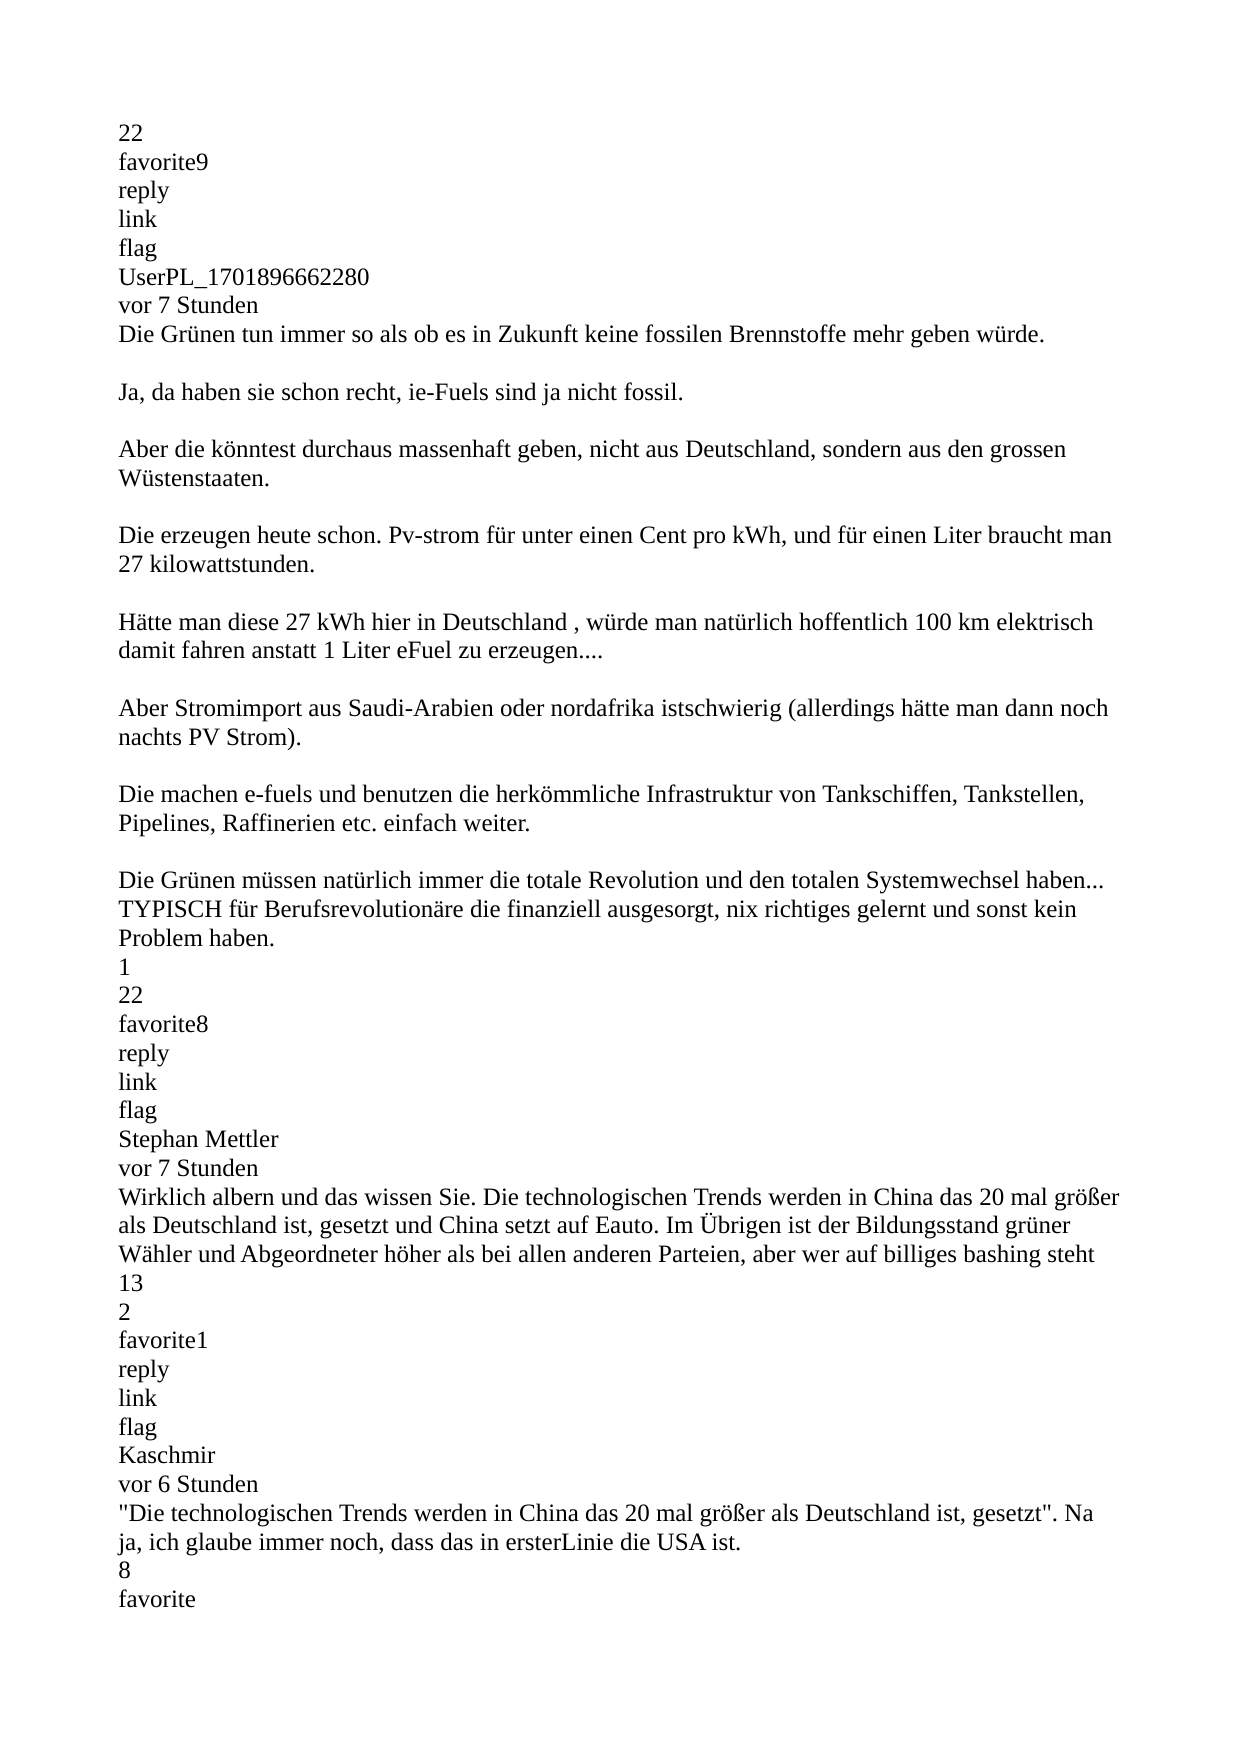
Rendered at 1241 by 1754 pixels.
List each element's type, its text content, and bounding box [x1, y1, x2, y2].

text vor 7 Stunden [118, 291, 1122, 319]
text Stephan Mettler [118, 1124, 1122, 1153]
text reply [118, 176, 1122, 204]
text 22 [118, 118, 1122, 147]
text flag [118, 233, 1122, 262]
text "Die technologischen Trends werden in China das 20 mal größer als Deutschland ist, gesetzt". Na ja, ich glaube immer noch, dass das in ersterLinie die USA ist. [118, 1498, 1122, 1556]
text favorite8 [118, 1009, 1122, 1038]
text flag [118, 1412, 1122, 1441]
text favorite1 [118, 1326, 1122, 1354]
text reply [118, 1038, 1122, 1067]
text link [118, 1067, 1122, 1096]
text 1 [118, 952, 1122, 981]
text Wirklich albern und das wissen Sie. Die technologischen Trends werden in China das 20 mal größer als Deutschland ist, gesetzt und China setzt auf Eauto. Im Übrigen ist der Bildungsstand grüner Wähler und Abgeordneter höher als bei allen anderen Parteien, aber wer auf billiges bashing steht [118, 1182, 1122, 1268]
text Die Grünen tun immer so als ob es in Zukunft keine fossilen Brennstoffe mehr geben würde. Ja, da haben sie schon recht, ie-Fuels sind ja nicht fossil. Aber die könntest durchaus massenhaft geben, nicht aus Deutschland, sondern aus den grossen Wüstenstaaten. Die erzeugen heute schon. Pv-strom für unter einen Cent pro kWh, und für einen Liter braucht man 27 kilowattstunden. Hätte man diese 27 kWh hier in Deutschland , würde man natürlich hoffentlich 100 km elektrisch damit fahren anstatt 1 Liter eFuel zu erzeugen.... Aber Stromimport aus Saudi-Arabien oder nordafrika istschwierig (allerdings hätte man dann noch nachts PV Strom). Die machen e-fuels und benutzen die herkömmliche Infrastruktur von Tankschiffen, Tankstellen, Pipelines, Raffinerien etc. einfach weiter. Die Grünen müssen natürlich immer die totale Revolution und den totalen Systemwechsel haben... TYPISCH für Berufsrevolutionäre die finanziell ausgesorgt, nix richtiges gelernt und sonst kein Problem haben. [118, 319, 1122, 952]
text reply [118, 1354, 1122, 1383]
text favorite9 [118, 147, 1122, 176]
text vor 7 Stunden [118, 1153, 1122, 1182]
text Kaschmir [118, 1441, 1122, 1469]
text link [118, 204, 1122, 233]
text 8 [118, 1556, 1122, 1584]
text favorite [118, 1584, 1122, 1613]
text flag [118, 1096, 1122, 1124]
text vor 6 Stunden [118, 1469, 1122, 1498]
text 13 [118, 1268, 1122, 1297]
text UserPL_1701896662280 [118, 262, 1122, 291]
text link [118, 1383, 1122, 1412]
text 22 [118, 981, 1122, 1009]
text 2 [118, 1297, 1122, 1326]
